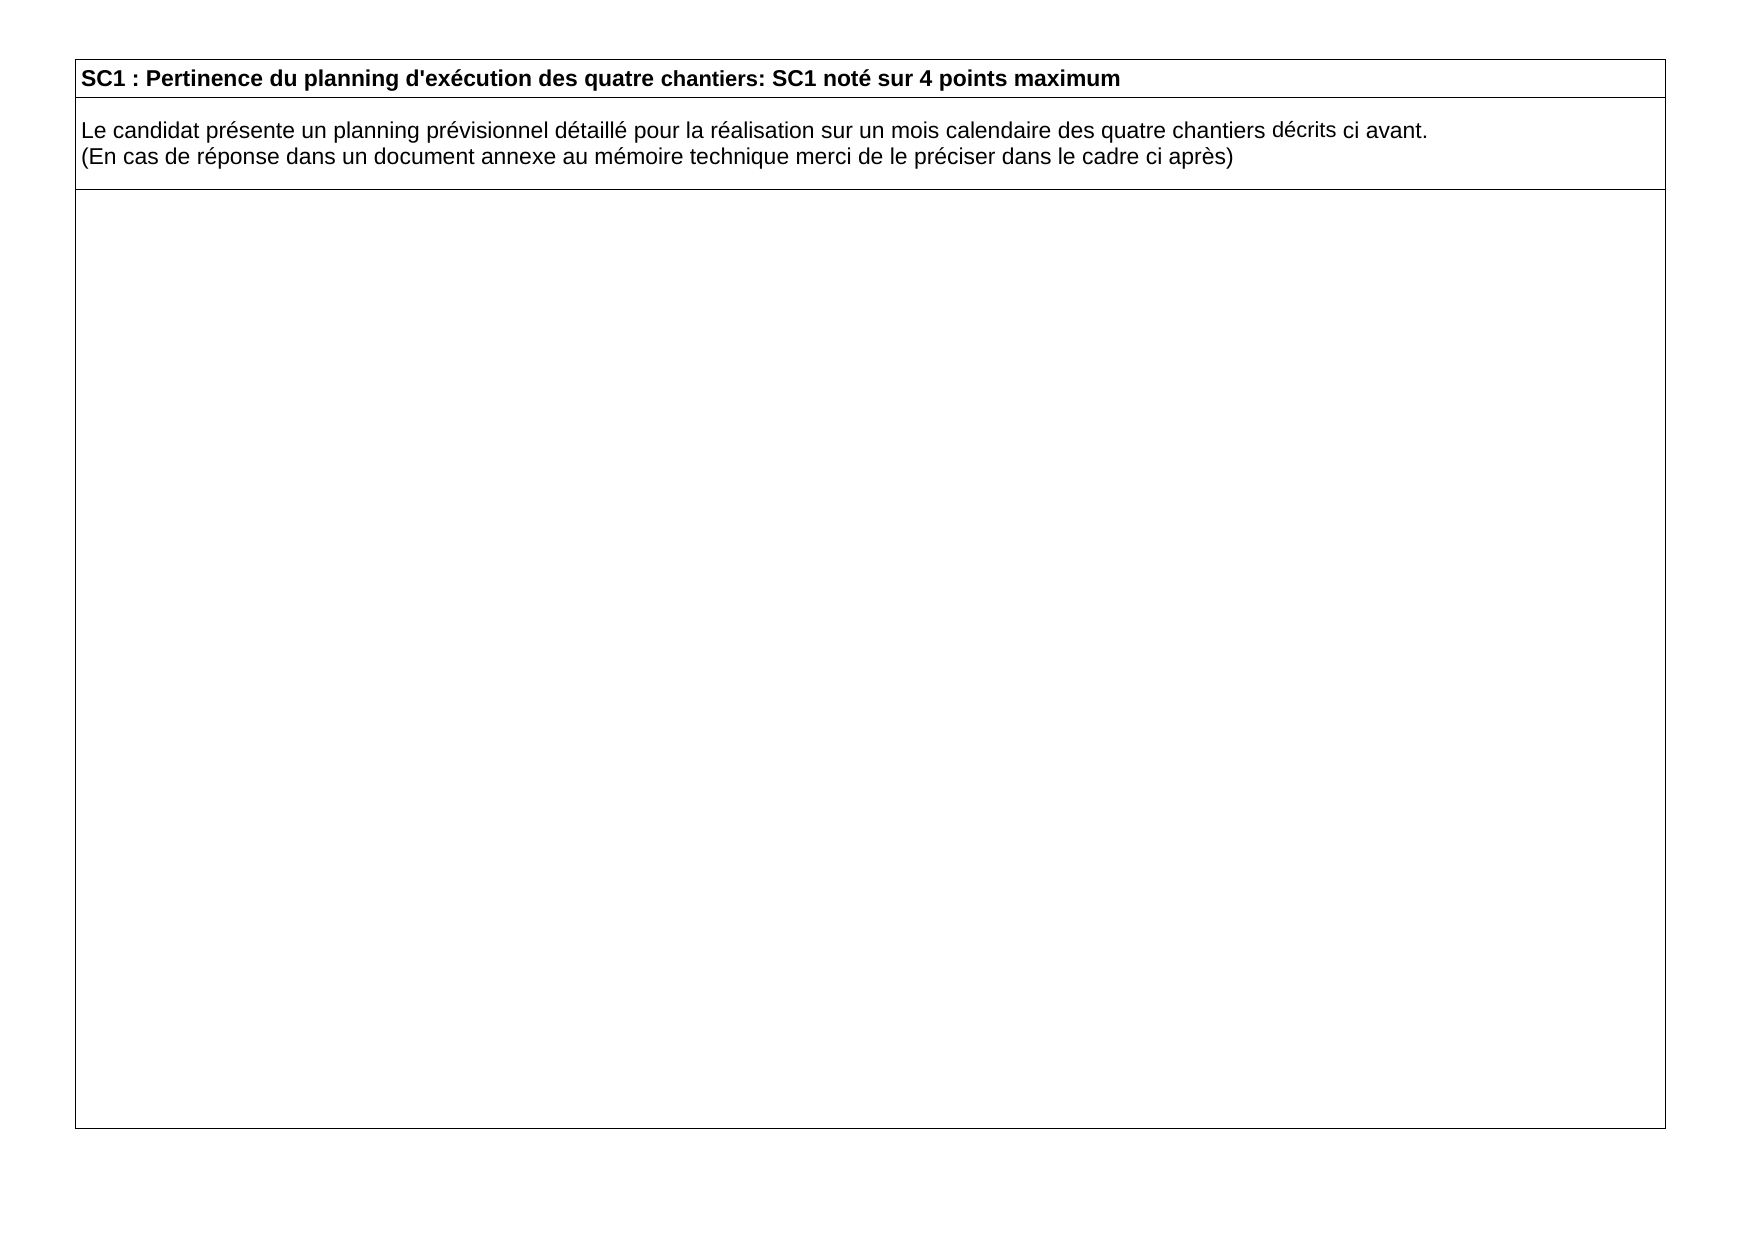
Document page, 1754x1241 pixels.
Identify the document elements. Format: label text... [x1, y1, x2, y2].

table_cell Le candidat présente un planning prévisionnel détaillé pour la réalisation sur un mois calendaire des quatre chantiers décrits ci avant. (En cas de réponse dans un document annexe au mémoire technique merci de le préciser dans le cadre ci après) [76, 98, 1665, 189]
table_cell [76, 190, 1665, 1128]
table_header SC1 : Pertinence du planning d'exécution des quatre chantiers: SC1 noté sur 4 points maximum [76, 60, 1665, 97]
